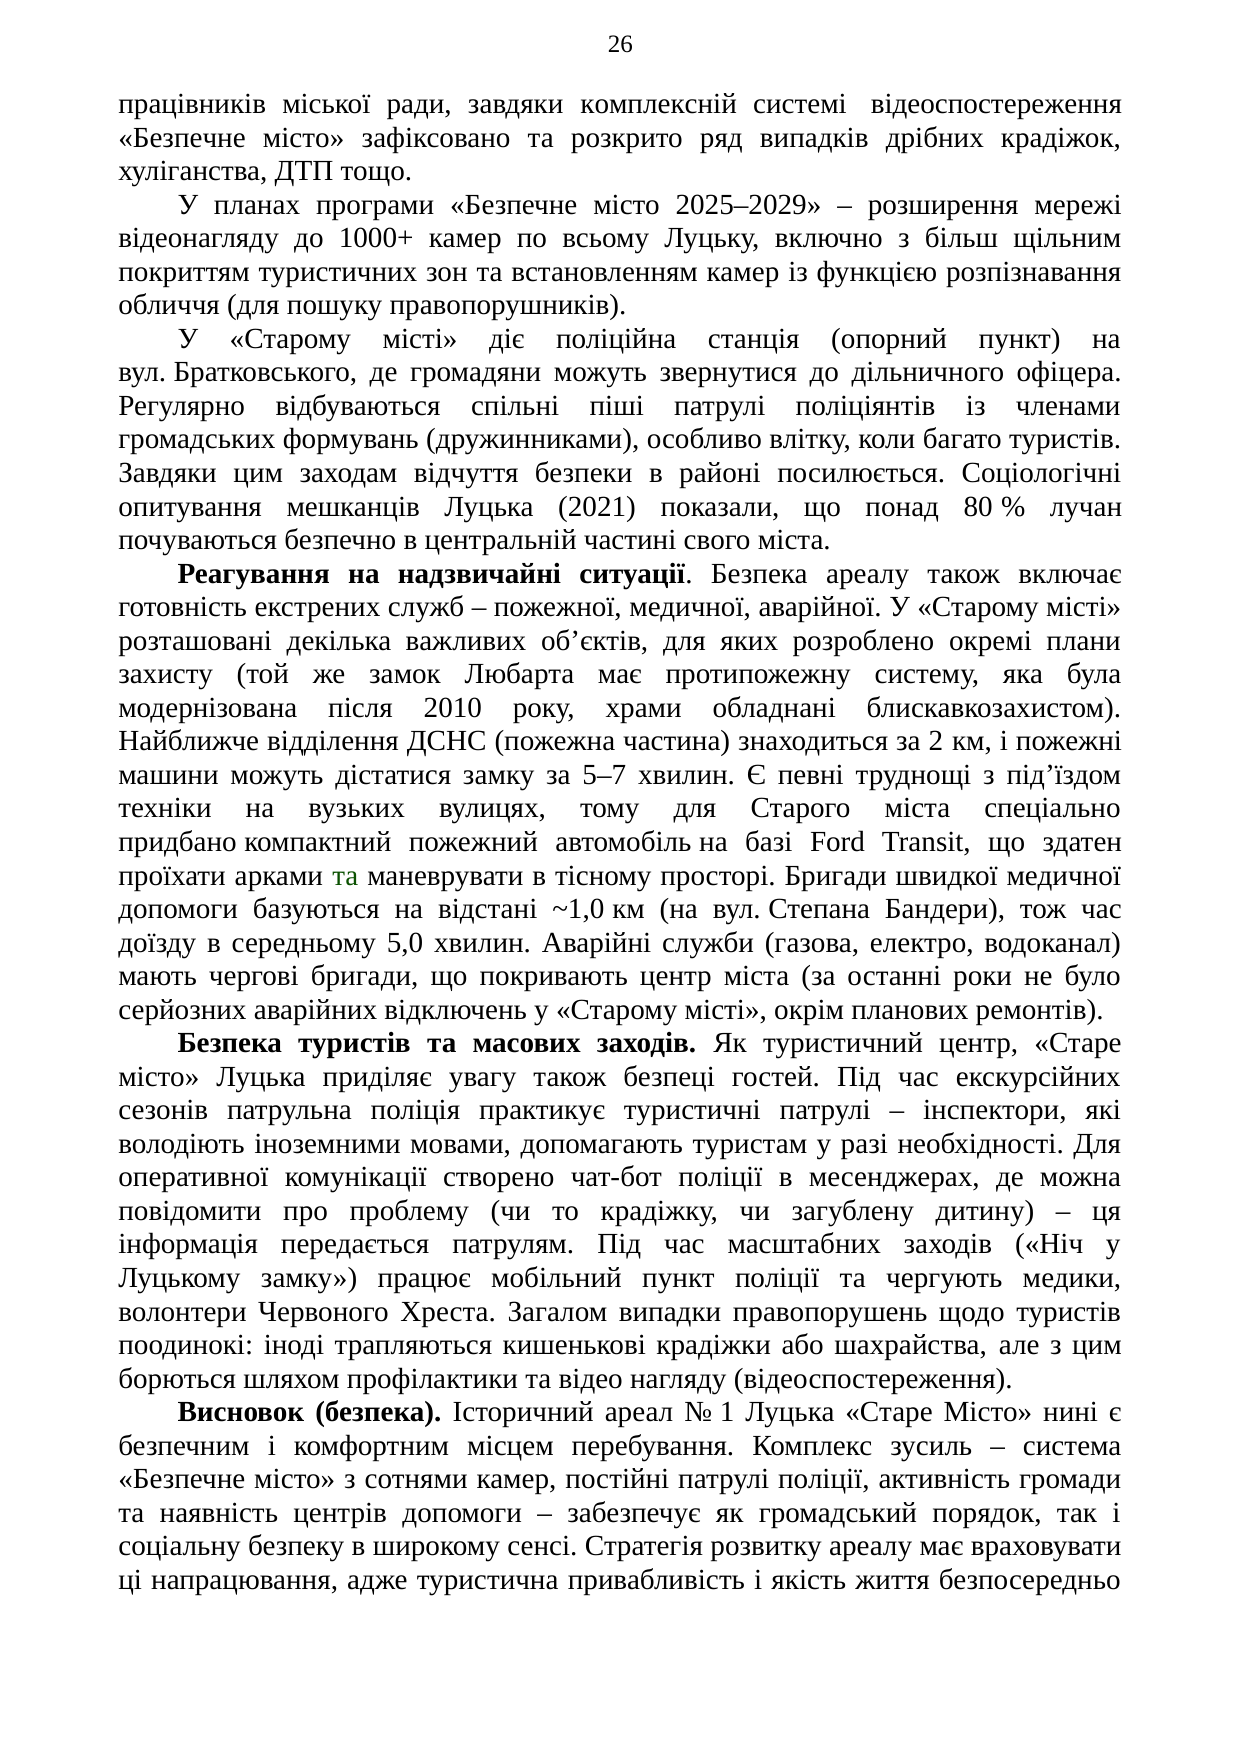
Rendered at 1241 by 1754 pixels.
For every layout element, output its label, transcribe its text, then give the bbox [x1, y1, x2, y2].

text працівників міської ради, завдяки комплексній системі відеоспостереження «Безпечне місто» зафіксовано та розкрито ряд випадків дрібних крадіжок, хуліганства, ДТП тощо. [118, 86, 1122, 187]
text У «Старому місті» діє поліційна станція (опорний пункт) на вул. Братковського, де громадяни можуть звернутися до дільничного офіцера. Регулярно відбуваються спільні піші патрулі поліціянтів із членами громадських формувань (дружинниками), особливо влітку, коли багато туристів. Завдяки цим заходам відчуття безпеки в районі посилюється. Соціологічні опитування мешканців Луцька (2021) показали, що понад 80 % лучан почуваються безпечно в центральній частині свого міста. [118, 321, 1122, 556]
text У планах програми «Безпечне місто 2025–2029» – розширення мережі відеонагляду до 1000+ камер по всьому Луцьку, включно з більш щільним покриттям туристичних зон та встановленням камер із функцією розпізнавання обличчя (для пошуку правопорушників). [118, 187, 1122, 321]
text Безпека туристів та масових заходів. Як туристичний центр, «Старе місто» Луцька приділяє увагу також безпеці гостей. Під час екскурсійних сезонів патрульна поліція практикує туристичні патрулі – інспектори, які володіють іноземними мовами, допомагають туристам у разі необхідності. Для оперативної комунікації створено чат-бот поліції в месенджерах, де можна повідомити про проблему (чи то крадіжку, чи загублену дитину) – ця інформація передається патрулям. Під час масштабних заходів («Ніч у Луцькому замку») працює мобільний пункт поліції та чергують медики, волонтери Червоного Хреста. Загалом випадки правопорушень щодо туристів поодинокі: іноді трапляються кишенькові крадіжки або шахрайства, але з цим борються шляхом профілактики та відео нагляду (відеоспостереження). [118, 1025, 1122, 1394]
text Реагування на надзвичайні ситуації. Безпека ареалу також включає готовність екстрених служб – пожежної, медичної, аварійної. У «Старому місті» розташовані декілька важливих об’єктів, для яких розроблено окремі плани захисту (той же замок Любарта має протипожежну систему, яка була модернізована після 2010 року, храми обладнані блискавкозахистом). Найближче відділення ДСНС (пожежна частина) знаходиться за 2 км, і пожежні машини можуть дістатися замку за 5–7 хвилин. Є певні труднощі з під’їздом техніки на вузьких вулицях, тому для Старого міста спеціально придбано компактний пожежний автомобіль на базі Ford Transit, що здатен проїхати арками та маневрувати в тісному просторі. Бригади швидкої медичної допомоги базуються на відстані ~1,0 км (на вул. Степана Бандери), тож час доїзду в середньому 5,0 хвилин. Аварійні служби (газова, електро, водоканал) мають чергові бригади, що покривають центр міста (за останні роки не було серйозних аварійних відключень у «Старому місті», окрім планових ремонтів). [118, 556, 1122, 1025]
text Висновок (безпека). Історичний ареал № 1 Луцька «Старе Місто» нині є безпечним і комфортним місцем перебування. Комплекс зусиль – система «Безпечне місто» з сотнями камер, постійні патрулі поліції, активність громади та наявність центрів допомоги – забезпечує як громадський порядок, так і соціальну безпеку в широкому сенсі. Стратегія розвитку ареалу має враховувати ці напрацювання, адже туристична привабливість і якість життя безпосередньо [118, 1394, 1122, 1596]
